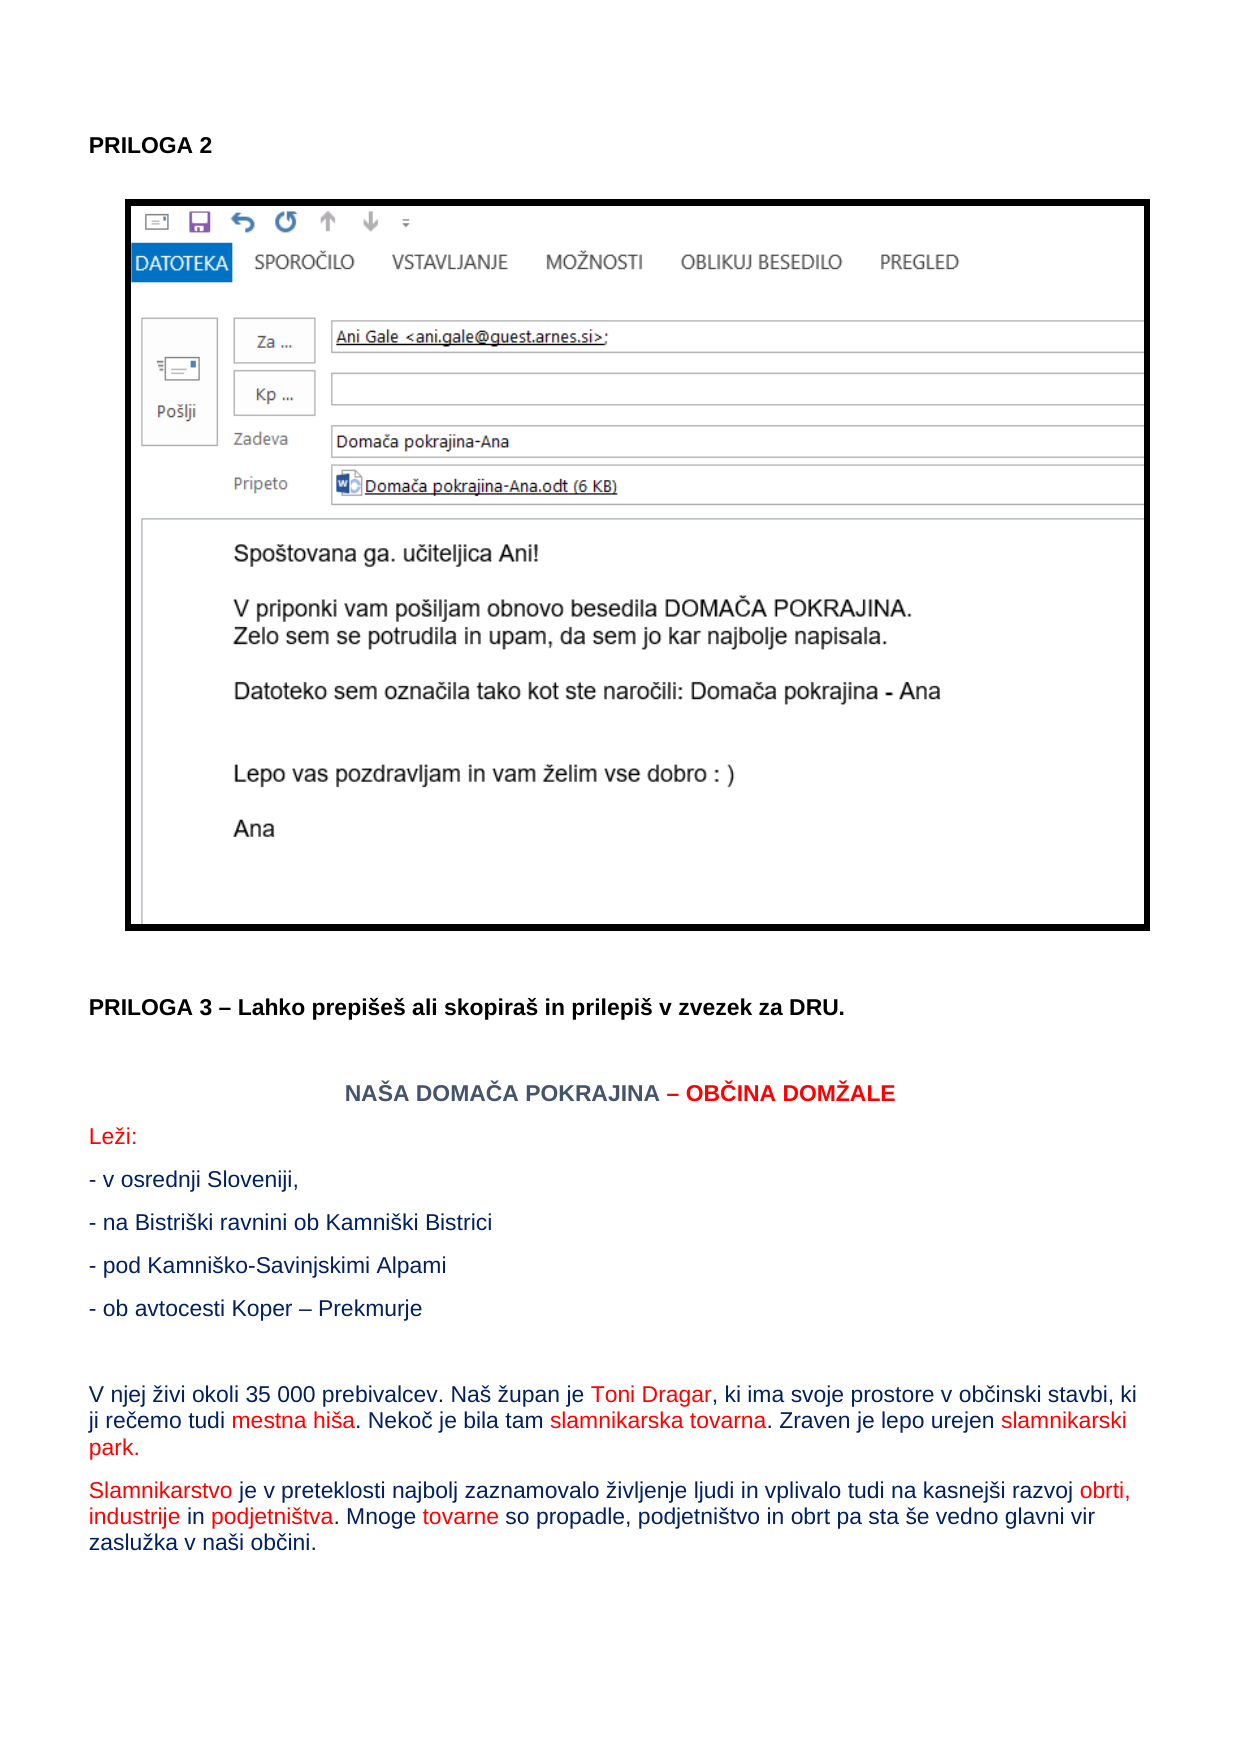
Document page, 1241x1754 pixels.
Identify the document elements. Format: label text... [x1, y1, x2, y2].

text Leži: [89, 1123, 1152, 1149]
text - ob avtocesti Koper – Prekmurje [89, 1295, 1152, 1321]
text Slamnikarstvo je v preteklosti najbolj zaznamovalo življenje ljudi in vplivalo tudi na kasnejši razvoj obrti, industrije in podjetništva. Mnoge tovarne so propadle, podjetništvo in obrt pa sta še vedno glavni vir zaslužka v naši občini. [89, 1477, 1152, 1556]
text PRILOGA 2 [89, 132, 1152, 158]
text V njej živi okoli 35 000 prebivalcev. Naš župan je Toni Dragar, ki ima svoje prostore v občinski stavbi, ki ji rečemo tudi mestna hiša. Nekoč je bila tam slamnikarska tovarna. Zraven je lepo urejen slamnikarski park. [89, 1381, 1152, 1460]
text - v osrednji Sloveniji, [89, 1166, 1152, 1192]
text - na Bistriški ravnini ob Kamniški Bistrici [89, 1209, 1152, 1235]
text NAŠA DOMAČA POKRAJINA – OBČINA DOMŽALE [89, 1080, 1152, 1106]
text - pod Kamniško-Savinjskimi Alpami [89, 1252, 1152, 1278]
text PRILOGA 3 – Lahko prepišeš ali skopiraš in prilepiš v zvezek za DRU. [89, 994, 1152, 1020]
